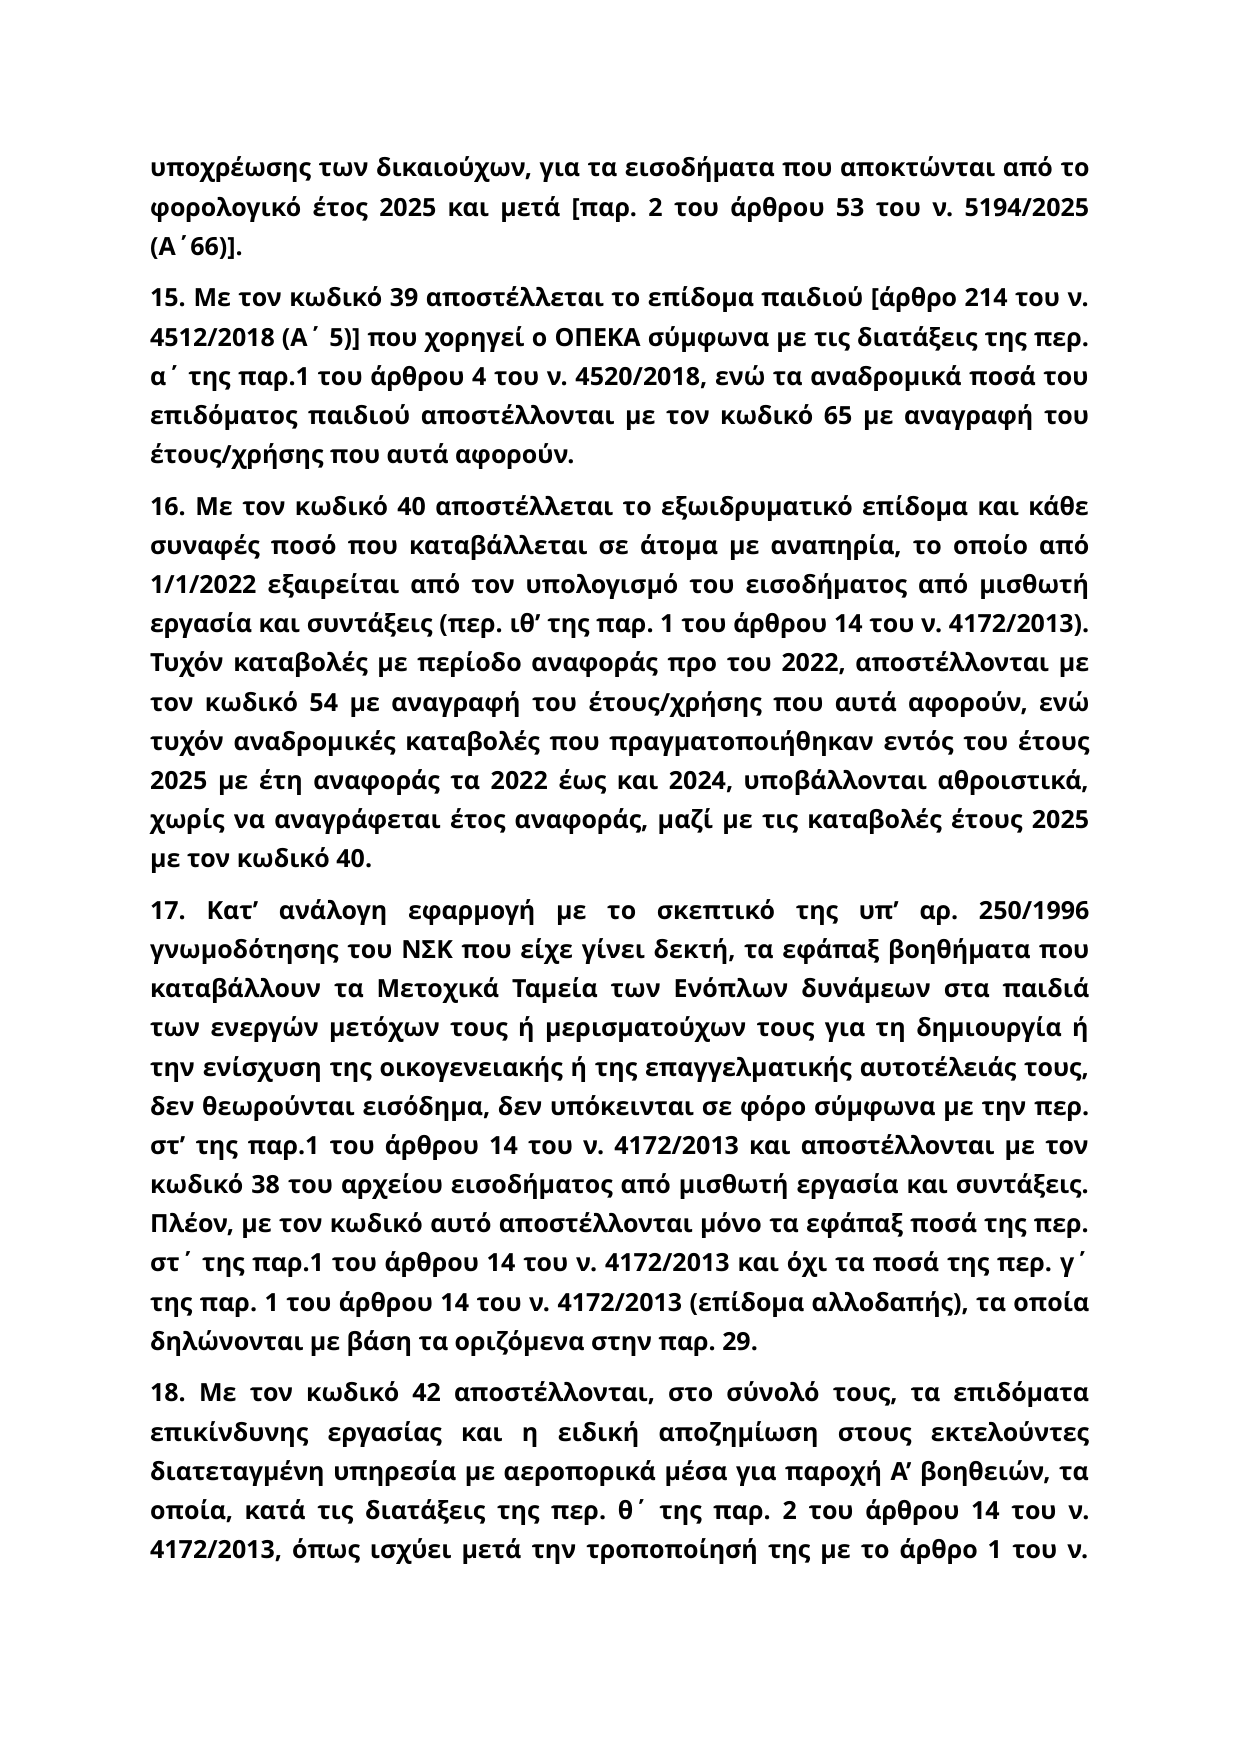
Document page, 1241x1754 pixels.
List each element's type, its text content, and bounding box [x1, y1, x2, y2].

text 17. Κατ’ ανάλογη εφαρμογή με το σκεπτικό της υπ’ αρ. 250/1996 γνωμοδότησης του ΝΣΚ που είχε γίνει δεκτή, τα εφάπαξ βοηθήματα που καταβάλλουν τα Μετοχικά Ταμεία των Ενόπλων δυνάμεων στα παιδιά των ενεργών μετόχων τους ή μερισματούχων τους για τη δημιουργία ή την ενίσχυση της οικογενειακής ή της επαγγελματικής αυτοτέλειάς τους, δεν θεωρούνται εισόδημα, δεν υπόκεινται σε φόρο σύμφωνα με την περ. στ’ της παρ.1 του άρθρου 14 του ν. 4172/2013 και αποστέλλονται με τον κωδικό 38 του αρχείου εισοδήματος από μισθωτή εργασία και συντάξεις. Πλέον, με τον κωδικό αυτό αποστέλλονται μόνο τα εφάπαξ ποσά της περ. στ΄ της παρ.1 του άρθρου 14 του ν. 4172/2013 και όχι τα ποσά της περ. γ΄ της παρ. 1 του άρθρου 14 του ν. 4172/2013 (επίδομα αλλοδαπής), τα οποία δηλώνονται με βάση τα οριζόμενα στην παρ. 29. [150, 892, 1090, 1357]
text 18. Με τον κωδικό 42 αποστέλλονται, στο σύνολό τους, τα επιδόματα επικίνδυνης εργασίας και η ειδική αποζημίωση στους εκτελούντες διατεταγμένη υπηρεσία με αεροπορικά μέσα για παροχή Α’ βοηθειών, τα οποία, κατά τις διατάξεις της περ. θ΄ της παρ. 2 του άρθρου 14 του ν. 4172/2013, όπως ισχύει μετά την τροποποίησή της με το άρθρο 1 του ν. [150, 1375, 1090, 1566]
text 15. Με τον κωδικό 39 αποστέλλεται το επίδομα παιδιού [άρθρο 214 του ν. 4512/2018 (Α΄ 5)] που χορηγεί ο ΟΠΕΚΑ σύμφωνα με τις διατάξεις της περ. α΄ της παρ.1 του άρθρου 4 του ν. 4520/2018, ενώ τα αναδρομικά ποσά του επιδόματος παιδιού αποστέλλονται με τον κωδικό 65 με αναγραφή του έτους/χρήσης που αυτά αφορούν. [150, 280, 1090, 471]
text υποχρέωσης των δικαιούχων, για τα εισοδήματα που αποκτώνται από το φορολογικό έτος 2025 και μετά [παρ. 2 του άρθρου 53 του ν. 5194/2025 (Α΄66)]. [150, 150, 1090, 262]
text 16. Με τον κωδικό 40 αποστέλλεται το εξωιδρυματικό επίδομα και κάθε συναφές ποσό που καταβάλλεται σε άτομα με αναπηρία, το οποίο από 1/1/2022 εξαιρείται από τον υπολογισμό του εισοδήματος από μισθωτή εργασία και συντάξεις (περ. ιθ’ της παρ. 1 του άρθρου 14 του ν. 4172/2013). Τυχόν καταβολές με περίοδο αναφοράς προ του 2022, αποστέλλονται με τον κωδικό 54 με αναγραφή του έτους/χρήσης που αυτά αφορούν, ενώ τυχόν αναδρομικές καταβολές που πραγματοποιήθηκαν εντός του έτους 2025 με έτη αναφοράς τα 2022 έως και 2024, υποβάλλονται αθροιστικά, χωρίς να αναγράφεται έτος αναφοράς, μαζί με τις καταβολές έτους 2025 με τον κωδικό 40. [150, 488, 1090, 875]
